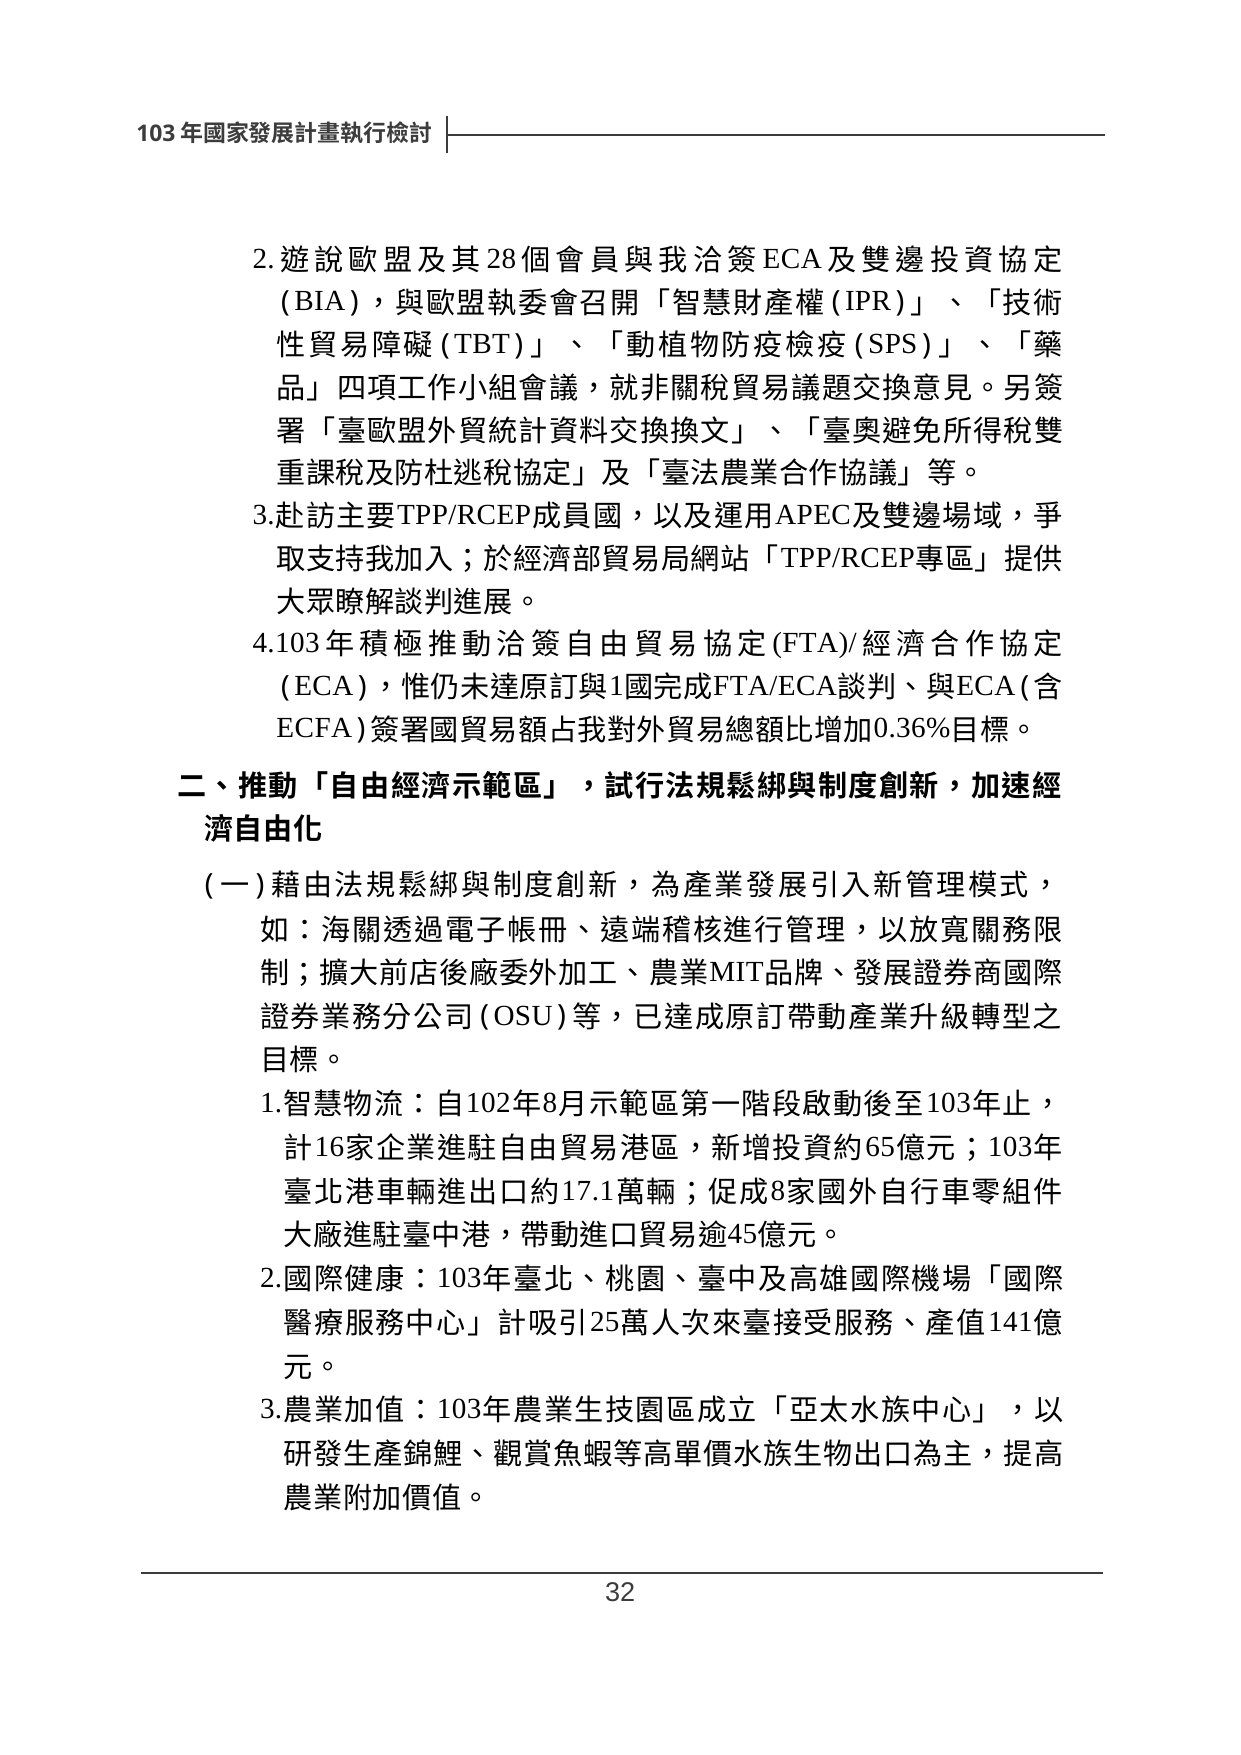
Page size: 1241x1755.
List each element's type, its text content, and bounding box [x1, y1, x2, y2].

text 2.遊說歐盟及其28個會員與我洽簽ECA及雙邊投資協定(BIA)，與歐盟執委會召開「智慧財產權(IPR)」、「技術性貿易障礙(TBT)」、「動植物防疫檢疫(SPS)」、「藥品」四項工作小組會議，就非關稅貿易議題交換意見。另簽署「臺歐盟外貿統計資料交換換文」、「臺奧避免所得稅雙重課稅及防杜逃稅協定」及「臺法農業合作協議」等。 [252, 236, 1063, 492]
text 3.赴訪主要TPP/RCEP成員國，以及運用APEC及雙邊場域，爭取支持我加入；於經濟部貿易局網站「TPP/RCEP專區」提供大眾瞭解談判進展。 [252, 492, 1063, 621]
text 3.農業加值：103年農業生技園區成立「亞太水族中心」，以研發生產錦鯉、觀賞魚蝦等高單價水族生物出口為主，提高農業附加價值。 [260, 1386, 1063, 1517]
text 2.國際健康：103年臺北、桃園、臺中及高雄國際機場「國際醫療服務中心」計吸引25萬人次來臺接受服務、產值141億元。 [260, 1255, 1063, 1386]
text 1.智慧物流：自102年8月示範區第一階段啟動後至103年止，計16家企業進駐自由貿易港區，新增投資約65億元；103年臺北港車輛進出口約17.1萬輛；促成8家國外自行車零組件大廠進駐臺中港，帶動進口貿易逾45億元。 [260, 1080, 1063, 1255]
text 二、推動「自由經濟示範區」，試行法規鬆綁與制度創新，加速經濟自由化 [177, 761, 1063, 849]
text 4.103年積極推動洽簽自由貿易協定(FTA)/經濟合作協定(ECA)，惟仍未達原訂與1國完成FTA/ECA談判、與ECA(含ECFA)簽署國貿易額占我對外貿易總額比增加0.36%目標。 [252, 621, 1063, 749]
text (一)藉由法規鬆綁與制度創新，為產業發展引入新管理模式，如：海關透過電子帳冊、遠端稽核進行管理，以放寬關務限制；擴大前店後廠委外加工、農業MIT品牌、發展證券商國際證券業務分公司(OSU)等，已達成原訂帶動產業升級轉型之目標。 [200, 861, 1063, 1080]
